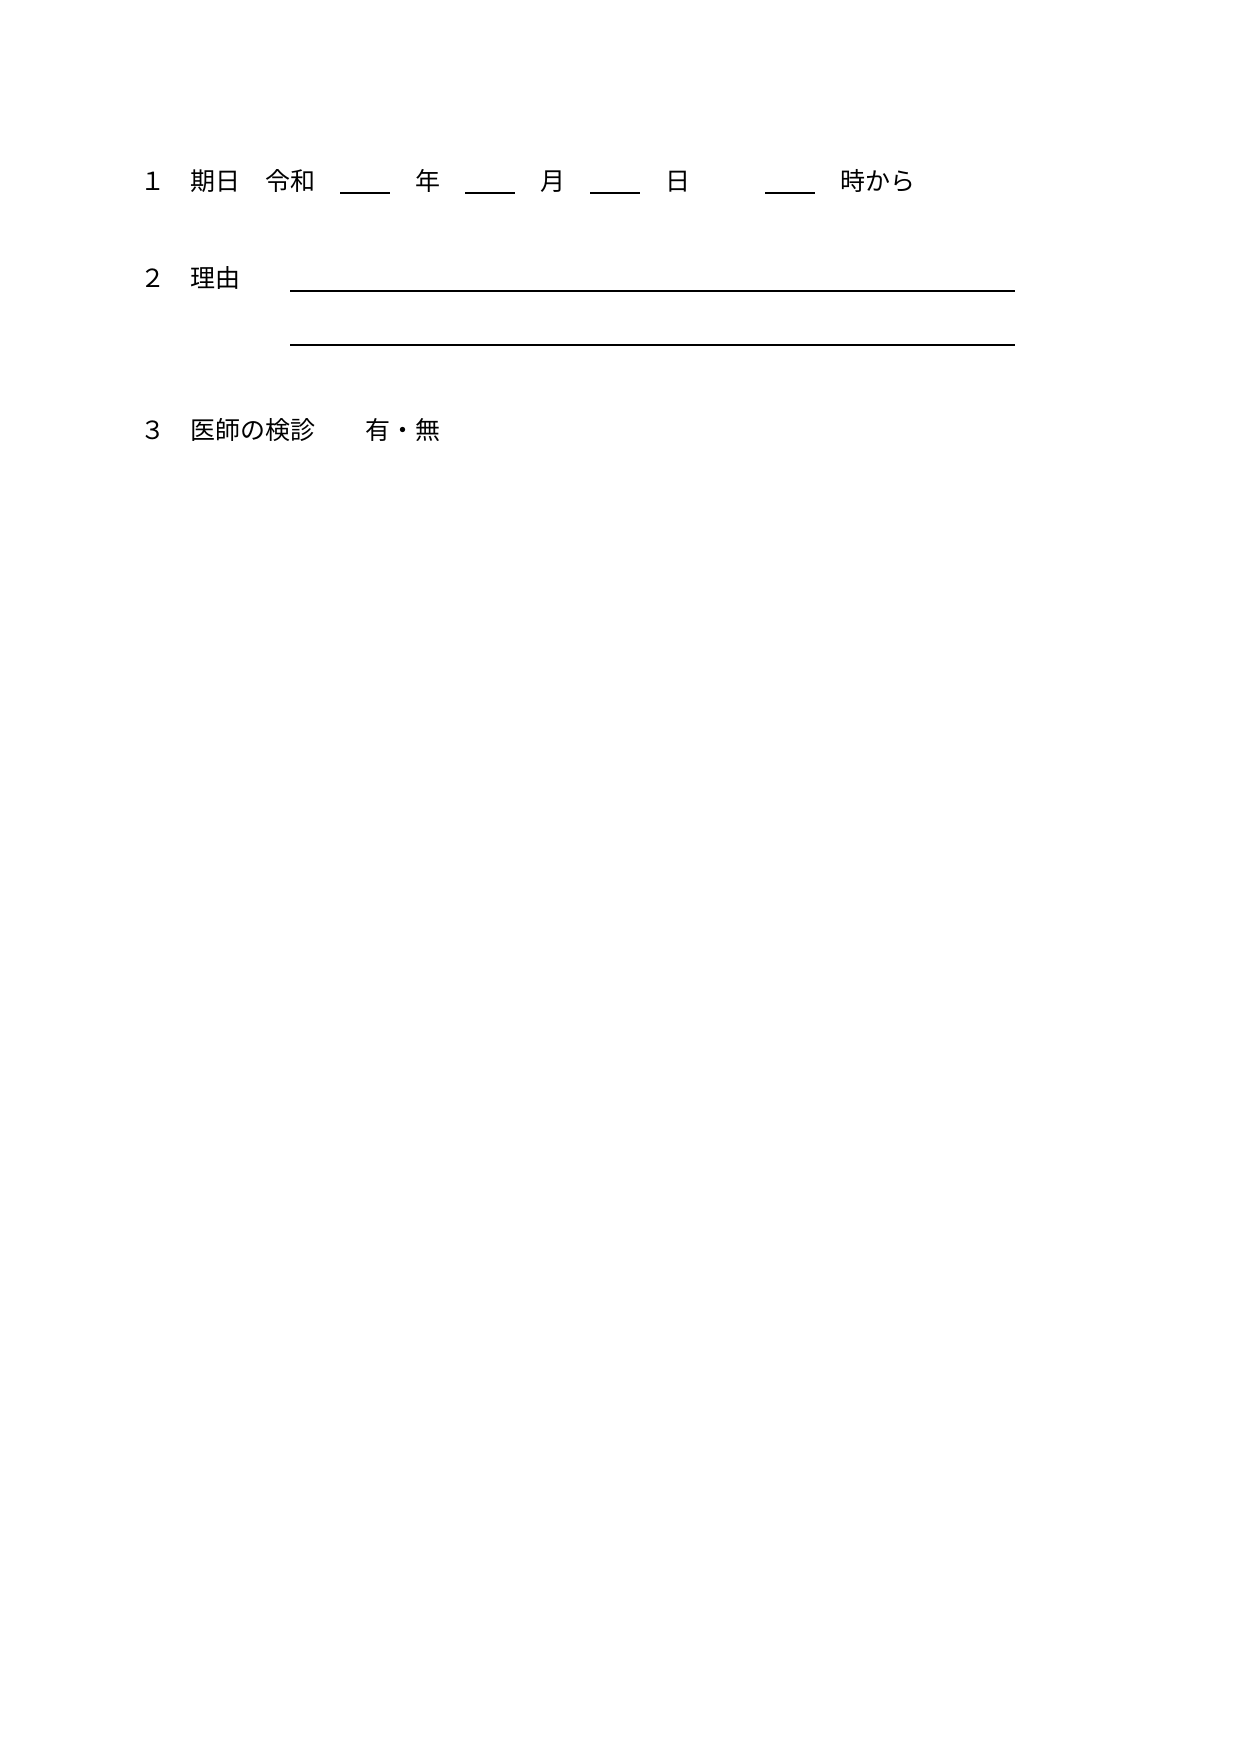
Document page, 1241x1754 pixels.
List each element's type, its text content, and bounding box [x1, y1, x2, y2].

table_cell １ 期日 令和 年 月 日 時から ２ 理由 ３ 医師の検診 有・無 [118, 118, 1122, 447]
